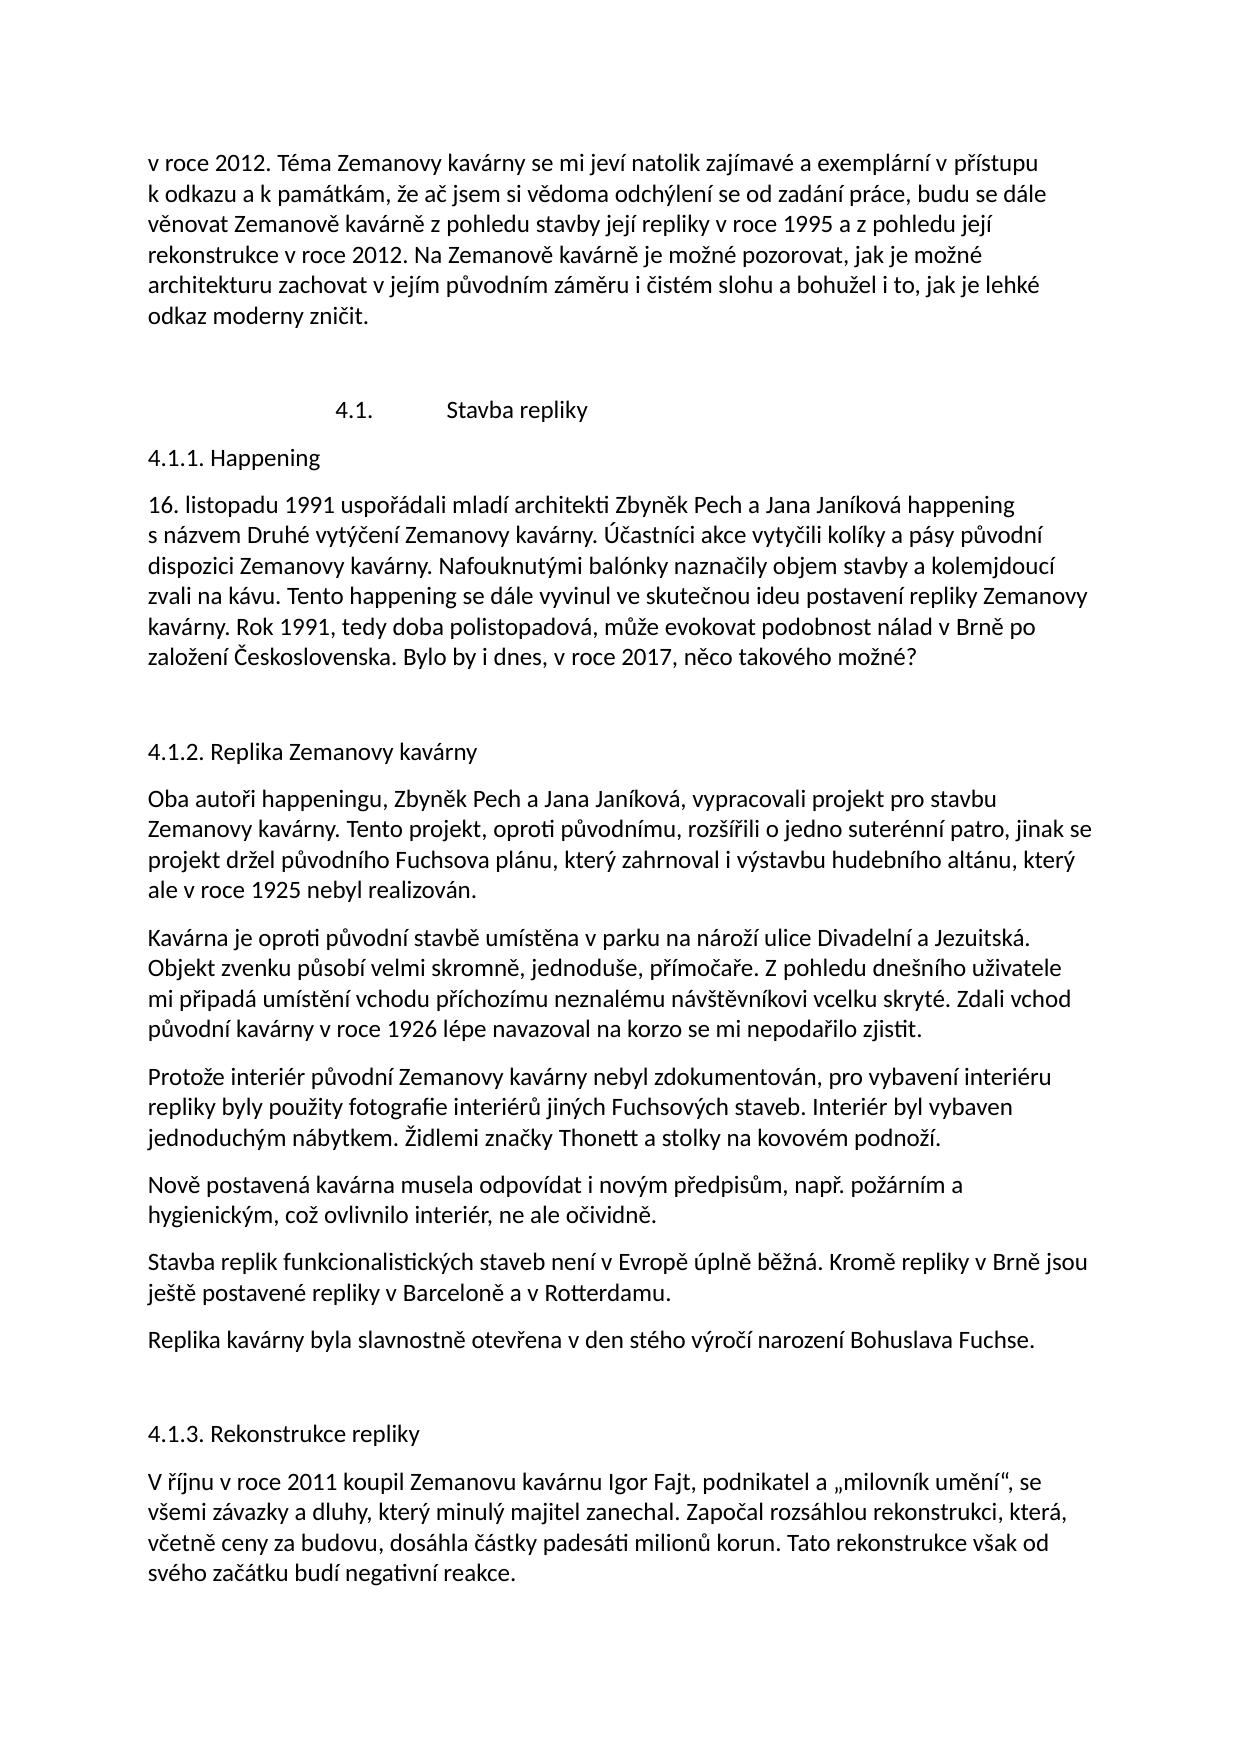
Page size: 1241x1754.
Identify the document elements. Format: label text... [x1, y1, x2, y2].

text Stavba replik funkcionalistických staveb není v Evropě úplně běžná. Kromě repliky v Brně jsou ještě postavené repliky v Barceloně a v Rotterdamu. [148, 1247, 1093, 1308]
text 4.1.1. Happening [148, 442, 1093, 472]
text 4.1.2. Replika Zemanovy kavárny [148, 736, 1093, 766]
text Oba autoři happeningu, Zbyněk Pech a Jana Janíková, vypracovali projekt pro stavbu Zemanovy kavárny. Tento projekt, oproti původnímu, rozšířili o jedno suterénní patro, jinak se projekt držel původního Fuchsova plánu, který zahrnoval i výstavbu hudebního altánu, který ale v roce 1925 nebyl realizován. [148, 783, 1093, 905]
text V říjnu v roce 2011 koupil Zemanovu kavárnu Igor Fajt, podnikatel a „milovník umění“, se všemi závazky a dluhy, který minulý majitel zanechal. Započal rozsáhlou rekonstrukci, která, včetně ceny za budovu, dosáhla částky padesáti milionů korun. Tato rekonstrukce však od svého začátku budí negativní reakce. [148, 1466, 1093, 1588]
text Kavárna je oproti původní stavbě umístěna v parku na nároží ulice Divadelní a Jezuitská. Objekt zvenku působí velmi skromně, jednoduše, přímočaře. Z pohledu dnešního uživatele mi připadá umístění vchodu příchozímu neznalému návštěvníkovi vcelku skryté. Zdali vchod původní kavárny v roce 1926 lépe navazoval na korzo se mi nepodařilo zjistit. [148, 922, 1093, 1044]
text 4.1.3. Rekonstrukce repliky [148, 1419, 1093, 1449]
text Replika kavárny byla slavnostně otevřena v den stého výročí narození Bohuslava Fuchse. [148, 1324, 1093, 1355]
list Stavba repliky [335, 394, 1093, 425]
text Protože interiér původní Zemanovy kavárny nebyl zdokumentován, pro vybavení interiéru repliky byly použity fotografie interiérů jiných Fuchsových staveb. Interiér byl vybaven jednoduchým nábytkem. Židlemi značky Thonett a stolky na kovovém podnoží. [148, 1061, 1093, 1152]
text 16. listopadu 1991 uspořádali mladí architekti Zbyněk Pech a Jana Janíková happening s názvem Druhé vytýčení Zemanovy kavárny. Účastníci akce vytyčili kolíky a pásy původní dispozici Zemanovy kavárny. Nafouknutými balónky naznačily objem stavby a kolemjdoucí zvali na kávu. Tento happening se dále vyvinul ve skutečnou ideu postavení repliky Zemanovy kavárny. Rok 1991, tedy doba polistopadová, může evokovat podobnost nálad v Brně po založení Československa. Bylo by i dnes, v roce 2017, něco takového možné? [148, 489, 1093, 672]
text v roce 2012. Téma Zemanovy kavárny se mi jeví natolik zajímavé a exemplární v přístupu k odkazu a k památkám, že ač jsem si vědoma odchýlení se od zadání práce, budu se dále věnovat Zemanově kavárně z pohledu stavby její repliky v roce 1995 a z pohledu její rekonstrukce v roce 2012. Na Zemanově kavárně je možné pozorovat, jak je možné architekturu zachovat v jejím původním záměru i čistém slohu a bohužel i to, jak je lehké odkaz moderny zničit. [148, 148, 1093, 331]
text Nově postavená kavárna musela odpovídat i novým předpisům, např. požárním a hygienickým, což ovlivnilo interiér, ne ale očividně. [148, 1169, 1093, 1230]
